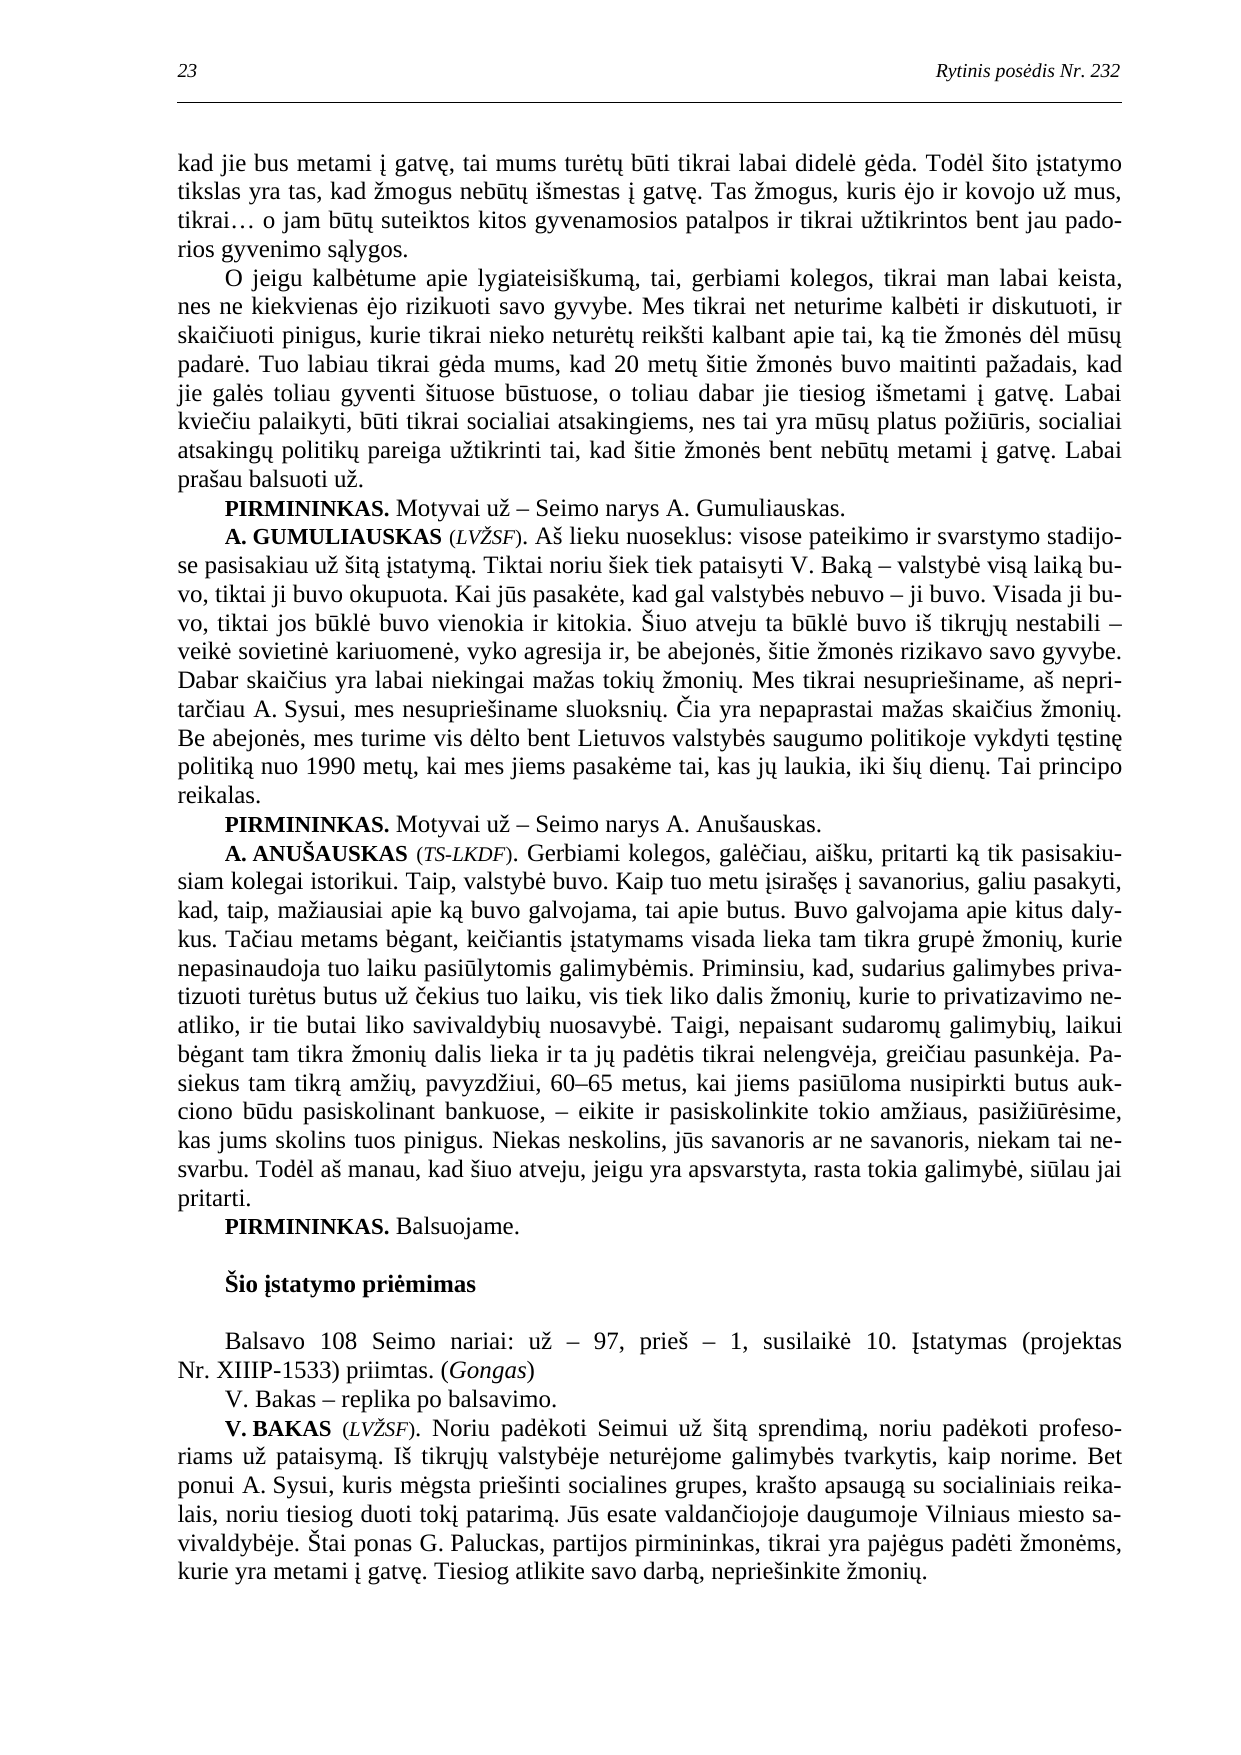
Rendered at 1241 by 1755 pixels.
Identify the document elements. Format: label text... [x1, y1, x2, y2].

text O jei­gu kal­bė­tu­me apie ly­gia­tei­siš­ku­mą, tai, ger­bia­mi ko­le­gos, tik­rai man la­bai keis­ta, nes ne kiek­vie­nas ėjo ri­zi­kuo­ti sa­vo gy­vy­be. Mes tik­rai net ne­tu­ri­me kal­bė­ti ir dis­ku­tuo­ti, ir skai­čiuo­ti pi­ni­gus, ku­rie tik­rai nie­ko ne­tu­rė­tų reikš­ti kal­bant apie tai, ką tie žmo­nės dėl mū­sų pa­da­rė. Tuo la­biau tik­rai gė­da mums, kad 20 me­tų ši­tie žmo­nės bu­vo mai­tin­ti pa­ža­dais, kad jie ga­lės to­liau gy­ven­ti ši­tuo­se būs­tuo­se, o to­liau da­bar jie tie­siog iš­me­ta­mi į gat­vę. La­bai kvie­čiu pa­lai­ky­ti, bū­ti tik­rai so­cia­liai at­sa­kin­giems, nes tai yra mū­sų pla­tus po­žiū­ris, so­cia­liai at­sa­kin­gų po­li­ti­kų pa­rei­ga už­tik­rin­ti tai, kad ši­tie žmo­nės bent ne­bū­tų me­ta­mi į gat­vę. La­bai pra­šau bal­suo­ti už. [177, 263, 1122, 493]
text A. GUMULIAUSKAS (LVŽSF). Aš lie­ku nuo­sek­lus: vi­so­se pa­tei­ki­mo ir svars­ty­mo sta­di­jo­se pa­si­sa­kiau už ši­tą įsta­ty­mą. Tik­tai no­riu šiek tiek pa­tai­sy­ti V. Ba­ką – vals­ty­bė vi­są lai­ką bu­vo, tik­tai ji bu­vo oku­puo­ta. Kai jūs pa­sa­kė­te, kad gal vals­ty­bės ne­bu­vo – ji bu­vo. Vi­sa­da ji bu­vo, tik­tai jos būk­lė bu­vo vie­no­kia ir ki­to­kia. Šiuo at­ve­ju ta būk­lė bu­vo iš tik­rų­jų ne­sta­bi­li – vei­kė so­vie­ti­nė ka­riuo­me­nė, vy­ko ag­re­si­ja ir, be abe­jo­nės, ši­tie žmo­nės ri­zi­ka­vo sa­vo gy­vy­be. Da­bar skai­čius yra la­bai nie­kin­gai ma­žas to­kių žmo­nių. Mes tik­rai ne­su­prie­ši­na­me, aš ne­pri­tar­čiau A. Sy­sui, mes ne­su­prie­ši­na­me sluoks­nių. Čia yra ne­pa­pras­tai ma­žas skai­čius žmo­nių. Be abe­jo­nės, mes tu­ri­me vis dėl­to bent Lie­tu­vos vals­ty­bės sau­gu­mo po­li­ti­ko­je vyk­dy­ti tęs­ti­nę po­li­ti­ką nuo 1990 me­tų, kai mes jiems pa­sa­kė­me tai, kas jų lau­kia, iki šių die­nų. Tai prin­ci­po rei­ka­las. [177, 521, 1122, 809]
text A. ANUŠAUSKAS (TS-LKDF). Ger­bia­mi ko­le­gos, ga­lė­čiau, aiš­ku, pri­tar­ti ką tik pa­si­sa­kiu­siam ko­le­gai is­to­ri­kui. Taip, vals­ty­bė bu­vo. Kaip tuo me­tu įsi­ra­šęs į sa­va­no­rius, ga­liu pa­sa­ky­ti, kad, taip, ma­žiau­siai apie ką bu­vo gal­vo­ja­ma, tai apie bu­tus. Bu­vo gal­vo­ja­ma apie ki­tus da­ly­kus. Ta­čiau me­tams bė­gant, kei­čian­tis įsta­ty­mams vi­sa­da lie­ka tam tik­ra gru­pė žmo­nių, ku­rie ne­pa­si­nau­do­ja tuo lai­ku pa­siū­ly­to­mis ga­li­my­bė­mis. Pri­min­siu, kad, su­da­rius ga­li­my­bes pri­va­ti­zuo­ti tu­rė­tus bu­tus už če­kius tuo lai­ku, vis tiek li­ko da­lis žmo­nių, ku­rie to pri­va­ti­za­vi­mo ne­at­li­ko, ir tie bu­tai li­ko sa­vi­val­dy­bių nuo­sa­vy­bė. Tai­gi, ne­pai­sant su­da­ro­mų ga­li­my­bių, lai­kui bė­gant tam tik­ra žmo­nių da­lis lie­ka ir ta jų pa­dė­tis tik­rai ne­leng­vė­ja, grei­čiau pa­sun­kė­ja. Pa­sie­kus tam tik­rą am­žių, pa­vyz­džiui, 60–65 me­tus, kai jiems pa­siū­lo­ma nu­si­pirk­ti bu­tus auk­cio­no bū­du pa­si­sko­li­nant ban­kuo­se, – ei­ki­te ir pa­si­sko­lin­ki­te to­kio am­žiaus, pa­si­žiū­rė­si­me, kas jums sko­lins tuos pi­ni­gus. Nie­kas ne­sko­lins, jūs sa­va­no­ris ar ne sa­va­no­ris, nie­kam tai ne­svar­bu. To­dėl aš ma­nau, kad šiuo at­ve­ju, jei­gu yra ap­svars­ty­ta, ras­ta to­kia ga­li­my­bė, siū­lau jai pri­tar­ti. [177, 838, 1122, 1211]
text Bal­sa­vo 108 Sei­mo na­riai: už – 97, prieš – 1, su­si­lai­kė 10. Įsta­ty­mas (pro­jek­tas Nr. XIIIP-1533) pri­im­tas. (Gon­gas) [177, 1326, 1122, 1384]
text PIRMININKAS. Mo­ty­vai už – Sei­mo na­rys A. Gu­mu­liaus­kas. [177, 493, 1122, 521]
text PIRMININKAS. Bal­suo­ja­me. [177, 1211, 1122, 1240]
text Šio įsta­ty­mo pri­ėmi­mas [177, 1269, 1122, 1298]
text V. Ba­kas – re­pli­ka po bal­sa­vi­mo. [177, 1384, 1122, 1413]
text kad jie bus me­ta­mi į gat­vę, tai mums tu­rė­tų bū­ti tik­rai la­bai di­de­lė gė­da. To­dėl ši­to įsta­ty­mo tiks­las yra tas, kad žmo­gus ne­bū­tų iš­mes­tas į gat­vę. Tas žmo­gus, ku­ris ėjo ir ko­vo­jo už mus, tik­rai… o jam bū­tų su­teik­tos ki­tos gy­ve­na­mo­sios pa­tal­pos ir tik­rai už­tik­rin­tos bent jau pa­do­rios gy­ve­ni­mo są­ly­gos. [177, 148, 1122, 263]
text PIRMININKAS. Mo­ty­vai už – Sei­mo na­rys A. Anu­šaus­kas. [177, 809, 1122, 838]
text V. BAKAS (LVŽSF). No­riu pa­dė­ko­ti Sei­mui už ši­tą spren­di­mą, no­riu pa­dė­ko­ti pro­fe­so­riams už pa­tai­sy­mą. Iš tik­rų­jų vals­ty­bė­je ne­tu­rė­jo­me ga­li­my­bės tvar­ky­tis, kaip no­ri­me. Bet po­nui A. Sy­sui, ku­ris mėgs­ta prie­šin­ti so­cia­li­nes gru­pes, kraš­to ap­sau­gą su so­cia­li­niais rei­ka­lais, no­riu tie­siog duo­ti to­kį pa­ta­ri­mą. Jūs esa­te val­dan­čio­jo­je dau­gu­mo­je Vil­niaus mies­to sa­vi­val­dy­bė­je. Štai po­nas G. Pa­luc­kas, par­ti­jos pir­mi­nin­kas, tik­rai yra pa­jė­gus pa­dė­ti žmo­nėms, ku­rie yra me­ta­mi į gat­vę. Tie­siog at­li­ki­te sa­vo dar­bą, ne­pri­ešin­ki­te žmo­nių. [177, 1413, 1122, 1585]
